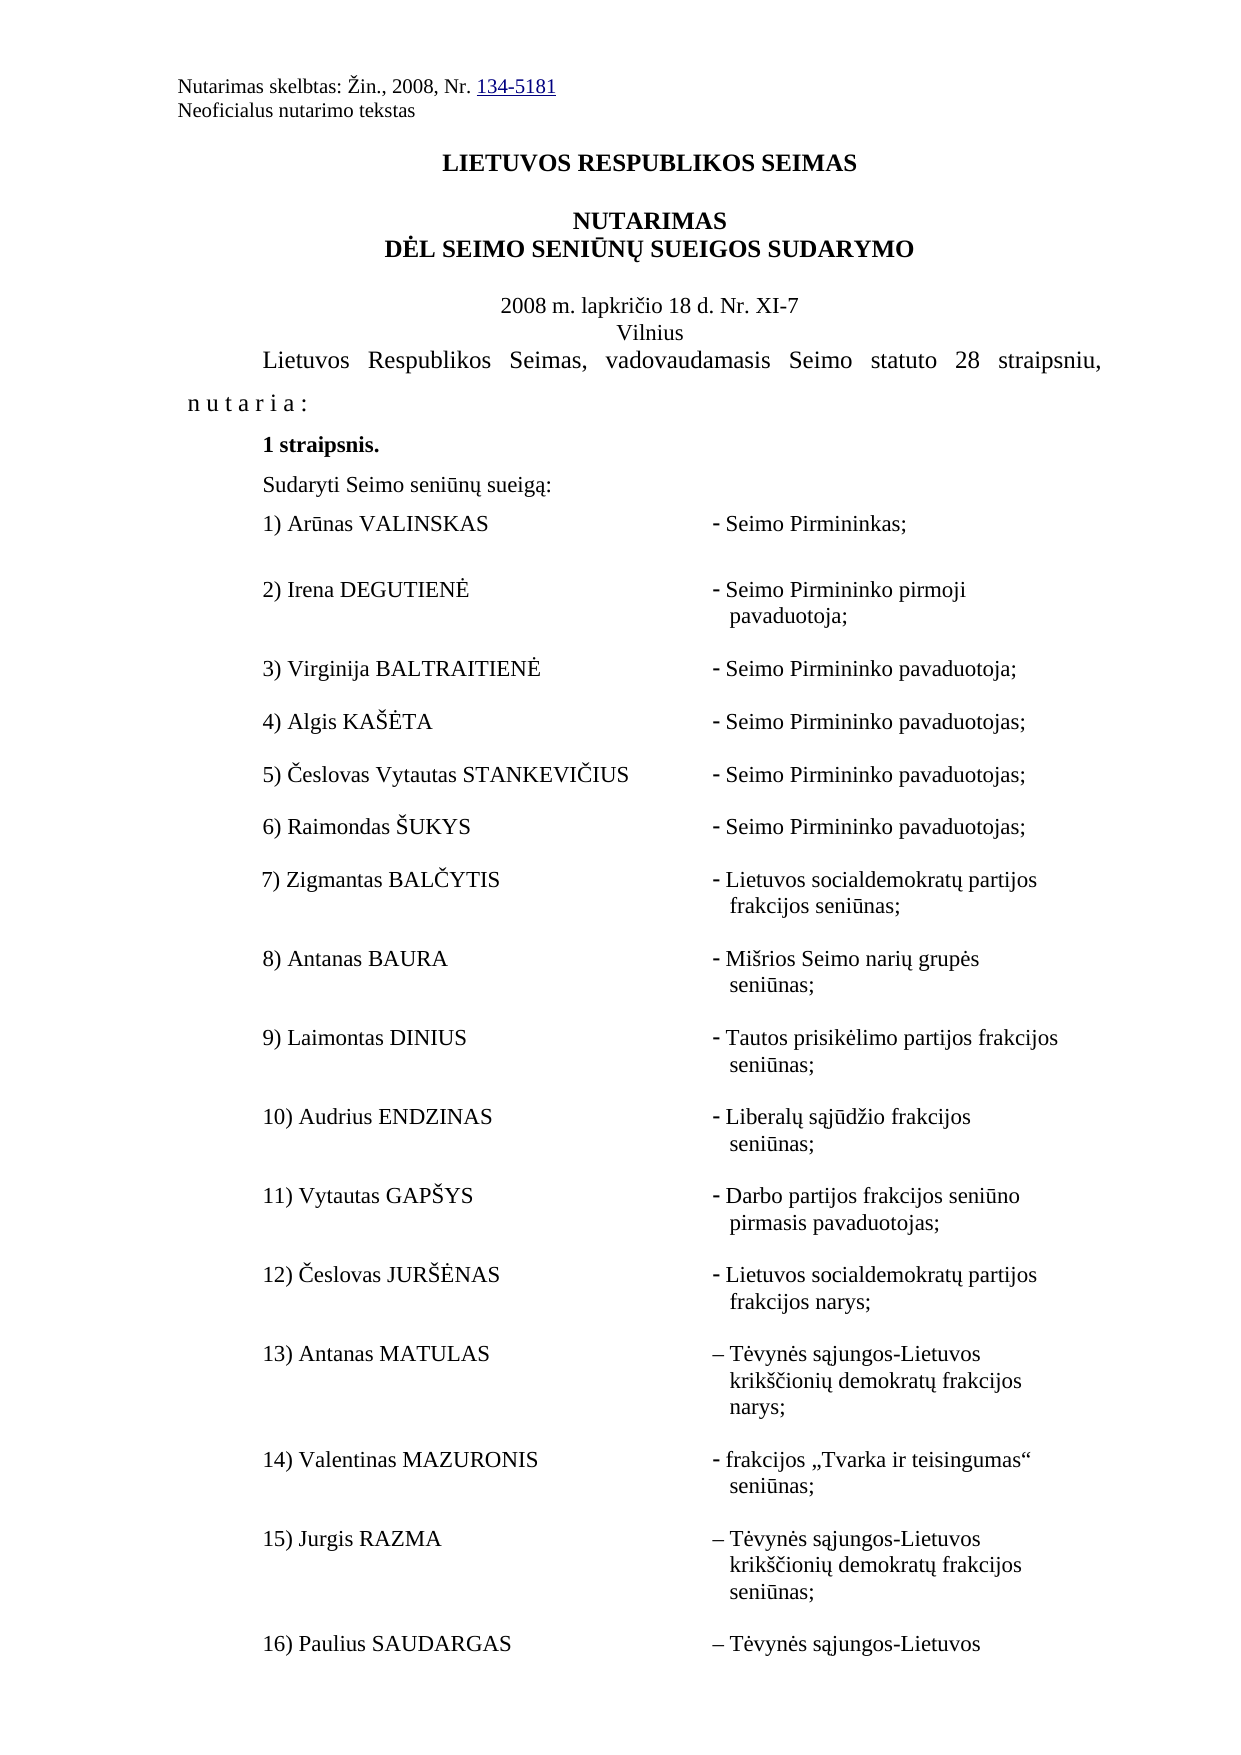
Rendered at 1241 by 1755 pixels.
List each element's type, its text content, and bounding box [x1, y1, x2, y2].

text NUTARIMAS [177, 206, 1122, 234]
text 7) Zigmantas BALČYTIS  Lietuvos socialdemokratų partijos [187, 866, 1120, 892]
text 11) Vytautas GAPŠYS  Darbo partijos frakcijos seniūno [187, 1182, 1120, 1209]
text Neoficialus nutarimo tekstas [177, 98, 1122, 122]
text Lietuvos Respublikos Seimas, vadovaudamasis Seimo statuto 28 straipsniu, n u t a r i a : [187, 345, 1120, 417]
text DĖL SEIMO SENIŪNŲ SUEIGOS SUDARYMO [177, 234, 1122, 263]
text Sudaryti Seimo seniūnų sueigą: [187, 471, 1118, 497]
text 12) Česlovas JURŠĖNAS  Lietuvos socialdemokratų partijos [187, 1261, 1120, 1288]
text 2008 m. lapkričio 18 d. Nr. XI-7 Vilnius [177, 292, 1122, 345]
text 13) Antanas MATULAS – Tėvynės sąjungos-Lietuvos [187, 1341, 1120, 1367]
text 14) Valentinas MAZURONIS  frakcijos „Tvarka ir teisingumas“ [187, 1446, 1120, 1472]
text LIETUVOS RESPUBLIKOS SEIMAS [177, 148, 1122, 177]
text 2) Irena DEGUTIENĖ  Seimo Pirmininko pirmoji [187, 576, 1120, 603]
text 16) Paulius SAUDARGAS – Tėvynės sąjungos-Lietuvos [187, 1630, 1120, 1657]
text frakcijos narys; [187, 1288, 1120, 1314]
text 1) Arūnas VALINSKAS  Seimo Pirmininkas; [187, 510, 1120, 537]
text narys; [187, 1393, 1120, 1419]
text pavaduotoja; [187, 603, 1120, 629]
text seniūnas; [187, 972, 1120, 998]
text frakcijos seniūnas; [187, 892, 1120, 919]
text Nutarimas skelbtas: Žin., 2008, Nr. 134-5181 [177, 74, 1122, 98]
text seniūnas; [187, 1051, 1120, 1077]
text 5) Česlovas Vytautas STANKEVIČIUS  Seimo Pirmininko pavaduotojas; [187, 761, 1120, 787]
text 9) Laimontas DINIUS  Tautos prisikėlimo partijos frakcijos [187, 1024, 1120, 1051]
text 4) Algis KAŠĖTA  Seimo Pirmininko pavaduotojas; [187, 708, 1120, 734]
text 15) Jurgis RAZMA – Tėvynės sąjungos-Lietuvos [187, 1525, 1120, 1551]
text 8) Antanas BAURA  Mišrios Seimo narių grupės [187, 945, 1120, 972]
text seniūnas; [187, 1578, 1120, 1604]
text 3) Virginija BALTRAITIENĖ  Seimo Pirmininko pavaduotoja; [187, 655, 1120, 682]
text 10) Audrius ENDZINAS  Liberalų sąjūdžio frakcijos [187, 1103, 1120, 1130]
text 6) Raimondas ŠUKYS  Seimo Pirmininko pavaduotojas; [187, 813, 1120, 840]
text seniūnas; [187, 1130, 1120, 1156]
text seniūnas; [187, 1472, 1120, 1499]
text krikščionių demokratų frakcijos [187, 1367, 1120, 1393]
text pirmasis pavaduotojas; [187, 1209, 1120, 1235]
text krikščionių demokratų frakcijos [187, 1551, 1120, 1578]
text 1 straipsnis. [187, 431, 1112, 458]
